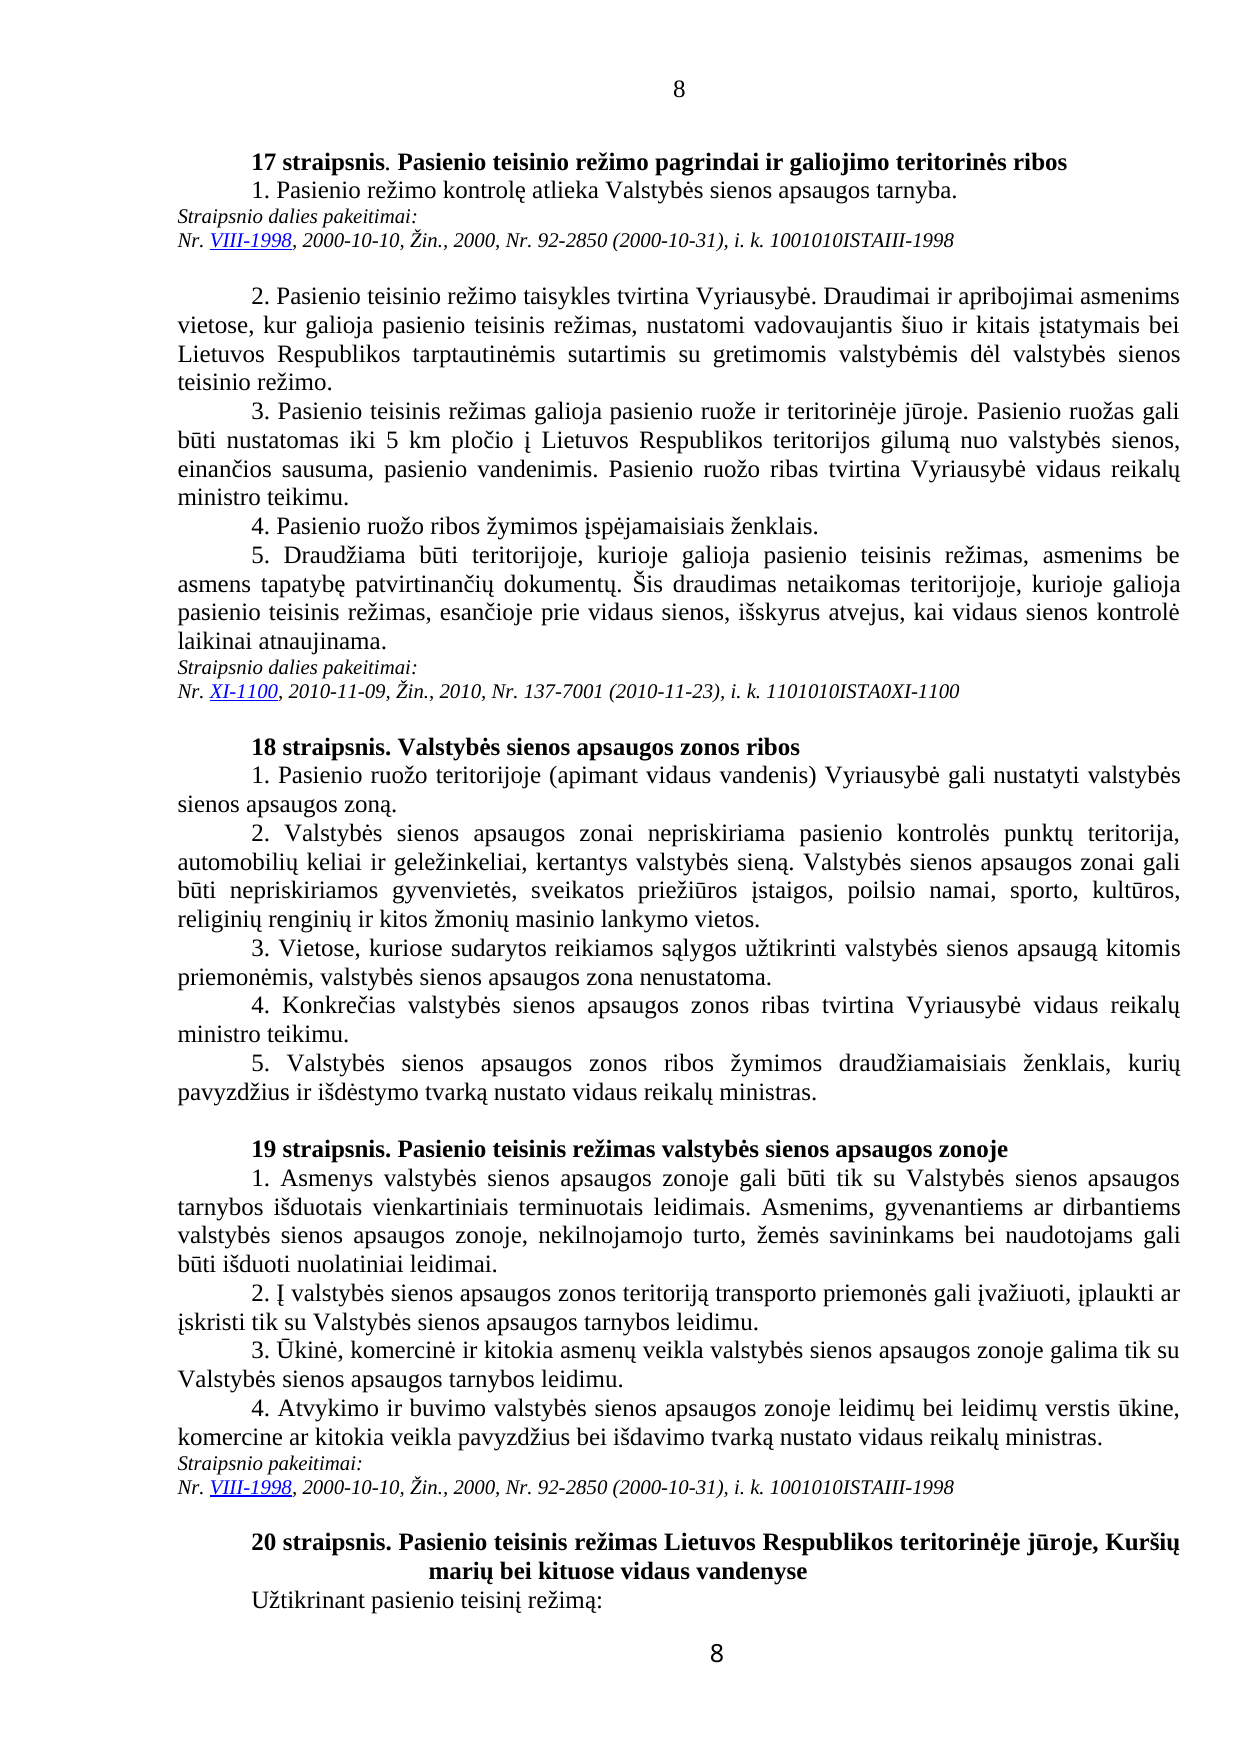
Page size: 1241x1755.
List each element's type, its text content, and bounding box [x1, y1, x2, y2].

text Užtikrinant pasienio teisinį režimą: [177, 1585, 1181, 1614]
text 2. Pasienio teisinio režimo taisykles tvirtina Vyriausybė. Draudimai ir apribojimai asmenims vietose, kur galioja pasienio teisinis režimas, nustatomi vadovaujantis šiuo ir kitais įstatymais bei Lietuvos Respublikos tarptautinėmis sutartimis su gretimomis valstybėmis dėl valstybės sienos teisinio režimo. [177, 281, 1181, 396]
text 3. Vietose, kuriose sudarytos reikiamos sąlygos užtikrinti valstybės sienos apsaugą kitomis priemonėmis, valstybės sienos apsaugos zona nenustatoma. [177, 933, 1181, 991]
text Straipsnio dalies pakeitimai: [177, 204, 1181, 228]
text 5. Draudžiama būti teritorijoje, kurioje galioja pasienio teisinis režimas, asmenims be asmens tapatybę patvirtinančių dokumentų. Šis draudimas netaikomas teritorijoje, kurioje galioja pasienio teisinis režimas, esančioje prie vidaus sienos, išskyrus atvejus, kai vidaus sienos kontrolė laikinai atnaujinama. [177, 540, 1181, 655]
text 4. Konkrečias valstybės sienos apsaugos zonos ribas tvirtina Vyriausybė vidaus reikalų ministro teikimu. [177, 991, 1181, 1048]
text Nr. VIII-1998, 2000-10-10, Žin., 2000, Nr. 92-2850 (2000-10-31), i. k. 1001010ISTAIII-1998 [177, 1475, 1181, 1499]
text Straipsnio pakeitimai: [177, 1451, 1181, 1475]
text 2. Į valstybės sienos apsaugos zonos teritoriją transporto priemonės gali įvažiuoti, įplaukti ar įskristi tik su Valstybės sienos apsaugos tarnybos leidimu. [177, 1278, 1181, 1336]
text 4. Atvykimo ir buvimo valstybės sienos apsaugos zonoje leidimų bei leidimų verstis ūkine, komercine ar kitokia veikla pavyzdžius bei išdavimo tvarką nustato vidaus reikalų ministras. [177, 1393, 1181, 1451]
text 2. Valstybės sienos apsaugos zonai nepriskiriama pasienio kontrolės punktų teritorija, automobilių keliai ir geležinkeliai, kertantys valstybės sieną. Valstybės sienos apsaugos zonai gali būti nepriskiriamos gyvenvietės, sveikatos priežiūros įstaigos, poilsio namai, sporto, kultūros, religinių renginių ir kitos žmonių masinio lankymo vietos. [177, 818, 1181, 933]
text 1. Asmenys valstybės sienos apsaugos zonoje gali būti tik su Valstybės sienos apsaugos tarnybos išduotais vienkartiniais terminuotais leidimais. Asmenims, gyvenantiems ar dirbantiems valstybės sienos apsaugos zonoje, nekilnojamojo turto, žemės savininkams bei naudotojams gali būti išduoti nuolatiniai leidimai. [177, 1163, 1181, 1278]
text 18 straipsnis. Valstybės sienos apsaugos zonos ribos [177, 732, 1181, 761]
text 17 straipsnis. Pasienio teisinio režimo pagrindai ir galiojimo teritorinės ribos [177, 147, 1181, 176]
text 20 straipsnis. Pasienio teisinis režimas Lietuvos Respublikos teritorinėje jūroje, Kuršių marių bei kituose vidaus vandenyse [251, 1527, 1181, 1585]
text 1. Pasienio režimo kontrolę atlieka Valstybės sienos apsaugos tarnyba. [177, 176, 1181, 204]
text 1. Pasienio ruožo teritorijoje (apimant vidaus vandenis) Vyriausybė gali nustatyti valstybės sienos apsaugos zoną. [177, 761, 1181, 818]
text Straipsnio dalies pakeitimai: [177, 655, 1181, 679]
text 3. Pasienio teisinis režimas galioja pasienio ruože ir teritorinėje jūroje. Pasienio ruožas gali būti nustatomas iki 5 km pločio į Lietuvos Respublikos teritorijos gilumą nuo valstybės sienos, einančios sausuma, pasienio vandenimis. Pasienio ruožo ribas tvirtina Vyriausybė vidaus reikalų ministro teikimu. [177, 396, 1181, 511]
text Nr. XI-1100, 2010-11-09, Žin., 2010, Nr. 137-7001 (2010-11-23), i. k. 1101010ISTA0XI-1100 [177, 679, 1181, 703]
text 3. Ūkinė, komercinė ir kitokia asmenų veikla valstybės sienos apsaugos zonoje galima tik su Valstybės sienos apsaugos tarnybos leidimu. [177, 1336, 1181, 1393]
text Nr. VIII-1998, 2000-10-10, Žin., 2000, Nr. 92-2850 (2000-10-31), i. k. 1001010ISTAIII-1998 [177, 228, 1181, 252]
text 19 straipsnis. Pasienio teisinis režimas valstybės sienos apsaugos zonoje [177, 1134, 1181, 1163]
text 5. Valstybės sienos apsaugos zonos ribos žymimos draudžiamaisiais ženklais, kurių pavyzdžius ir išdėstymo tvarką nustato vidaus reikalų ministras. [177, 1048, 1181, 1106]
text 4. Pasienio ruožo ribos žymimos įspėjamaisiais ženklais. [177, 511, 1181, 540]
